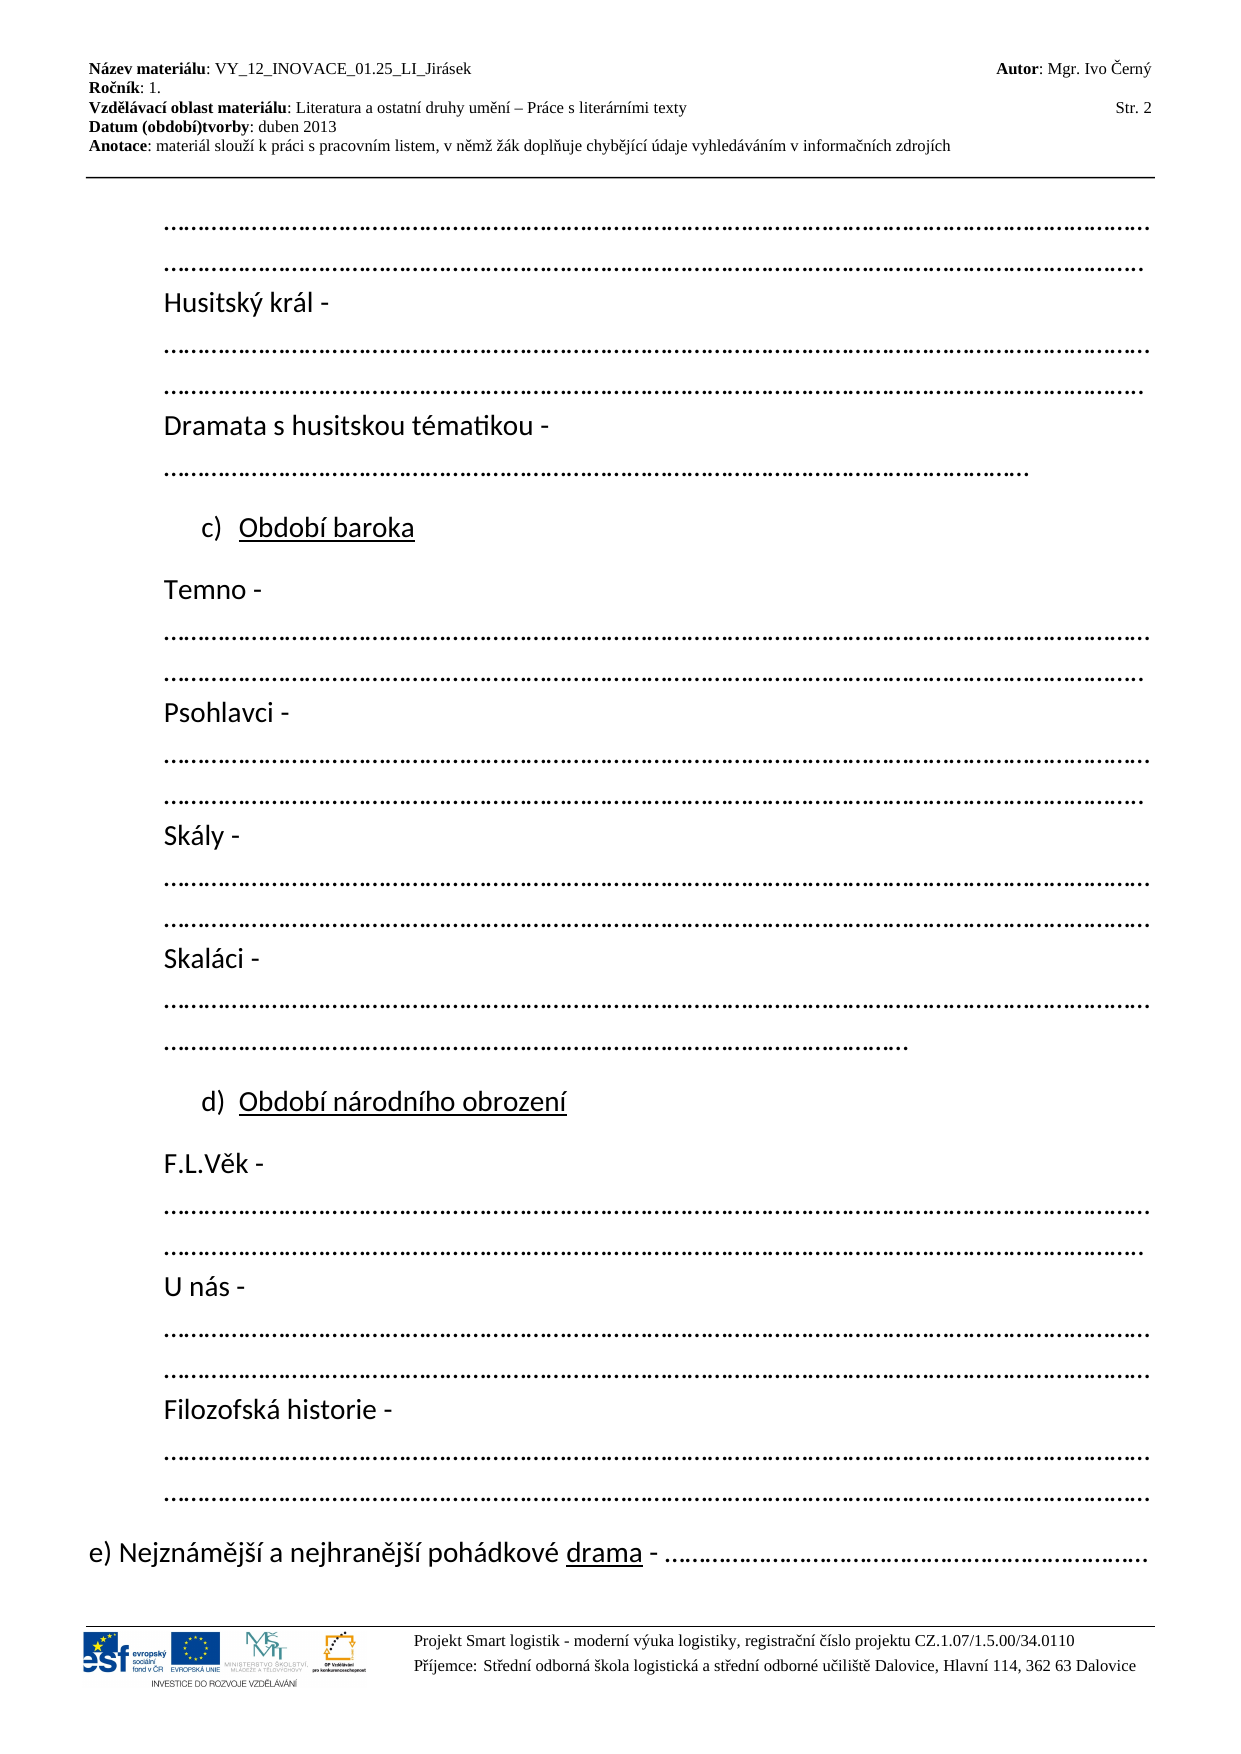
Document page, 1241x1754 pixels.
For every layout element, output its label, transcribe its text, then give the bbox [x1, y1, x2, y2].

text - …………………………………………………………………………………………………………………………………………………………………………………………………………………………………………………………………..Husitský král - …………………………………………………………………………………………………………………………………………………………………………………………………………………………………………………………………..Dramata s husitskou tématikou -………………………………………………………………………………………………………………… [164, 202, 1152, 483]
list Období baroka [201, 509, 1152, 545]
text Temno - …………………………………………………………………………………………………………………………………………………………………………………………………………………………………………………………………..Psohlavci - …………………………………………………………………………………………………………………………………………………………………………………………………………………………………………………………………..Skály - ……………………………………………………………………………………………………………………………………………………………………………………………………………………………………………………………………Skaláci - …………………………………………………………………………………………………………………………………………………………………………………………………………………………………… [164, 571, 1152, 1057]
list Období národního obrození [201, 1083, 1152, 1119]
text F.L.Věk - …………………………………………………………………………………………………………………………………………………………………………………………………………………………………………………………………..U nás - ……………………………………………………………………………………………………………………………………………………………………………………………………………………………………………………………………Filozofská historie - …………………………………………………………………………………………………………………………………………………………………………………………………………………………………………………………………… [164, 1145, 1152, 1508]
text e) Nejznámější a nejhranější pohádkové drama - ……………………………………………………………… [89, 1534, 1152, 1570]
